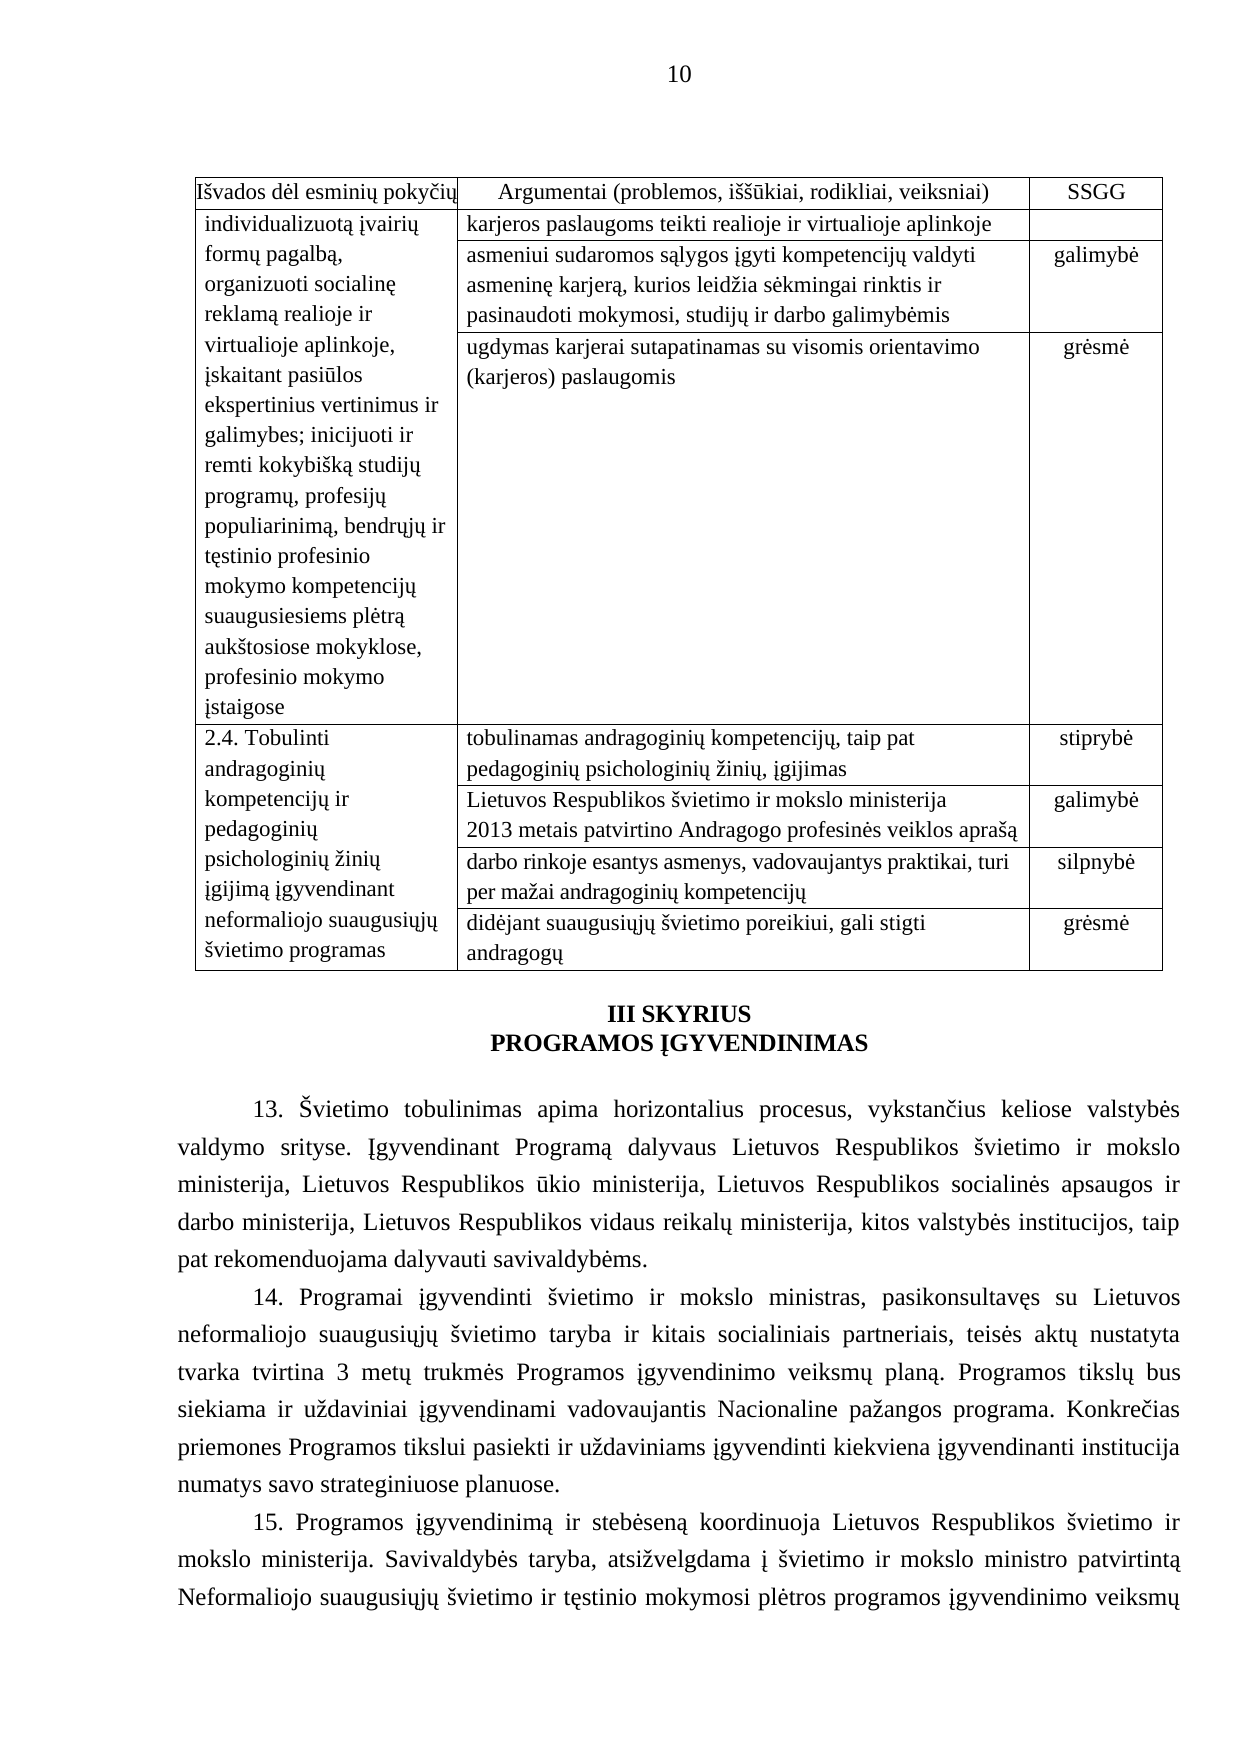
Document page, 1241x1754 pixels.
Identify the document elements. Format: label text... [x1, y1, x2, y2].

table_cell tobulinamas andragoginių kompetencijų, taip pat pedagoginių psichologinių žinių, įgijimas [458, 725, 1029, 785]
table_cell individualizuotą įvairių formų pagalbą, organizuoti socialinę reklamą realioje ir virtualioje aplinkoje, įskaitant pasiūlos ekspertinius vertinimus ir galimybes; inicijuoti ir remti kokybišką studijų programų, profesijų populiarinimą, bendrųjų ir tęstinio profesinio mokymo kompetencijų suaugusiesiems plėtrą aukštosiose mokyklose, profesinio mokymo įstaigose [196, 210, 457, 723]
table_cell grėsmė [1030, 333, 1162, 723]
table_cell ugdymas karjerai sutapatinamas su visomis orientavimo (karjeros) paslaugomis [458, 333, 1029, 723]
table_cell galimybė [1030, 786, 1162, 847]
table_cell [1030, 210, 1162, 240]
text III SKYRIUS [177, 999, 1181, 1028]
text 13. Švietimo tobulinimas apima horizontalius procesus, vykstančius keliose valstybės valdymo srityse. Įgyvendinant Programą dalyvaus Lietuvos Respublikos švietimo ir mokslo ministerija, Lietuvos Respublikos ūkio ministerija, Lietuvos Respublikos socialinės apsaugos ir darbo ministerija, Lietuvos Respublikos vidaus reikalų ministerija, kitos valstybės institucijos, taip pat rekomenduojama dalyvauti savivaldybėms. [177, 1086, 1181, 1273]
table_header Argumentai (problemos, iššūkiai, rodikliai, veiksniai) [458, 178, 1029, 209]
table_cell 2.4. Tobulinti andragoginių kompetencijų ir pedagoginių psichologinių žinių įgijimą įgyvendinant neformaliojo suaugusiųjų švietimo programas [196, 725, 457, 970]
text 14. Programai įgyvendinti švietimo ir mokslo ministras, pasikonsultavęs su Lietuvos neformaliojo suaugusiųjų švietimo taryba ir kitais socialiniais partneriais, teisės aktų nustatyta tvarka tvirtina 3 metų trukmės Programos įgyvendinimo veiksmų planą. Programos tikslų bus siekiama ir uždaviniai įgyvendinami vadovaujantis Nacionaline pažangos programa. Konkrečias priemones Programos tikslui pasiekti ir uždaviniams įgyvendinti kiekviena įgyvendinanti institucija numatys savo strateginiuose planuose. [177, 1273, 1181, 1498]
table_cell darbo rinkoje esantys asmenys, vadovaujantys praktikai, turi per mažai andragoginių kompetencijų [458, 848, 1029, 908]
table_header Išvados dėl esminių pokyčių [196, 178, 457, 209]
table_header SSGG [1030, 178, 1162, 209]
table_cell grėsmė [1030, 909, 1162, 970]
table_cell Lietuvos Respublikos švietimo ir mokslo ministerija 2013 metais patvirtino Andragogo profesinės veiklos aprašą [458, 786, 1029, 847]
table_cell asmeniui sudaromos sąlygos įgyti kompetencijų valdyti asmeninę karjerą, kurios leidžia sėkmingai rinktis ir pasinaudoti mokymosi, studijų ir darbo galimybėmis [458, 241, 1029, 332]
text PROGRAMOS ĮGYVENDINIMAS [177, 1028, 1181, 1057]
table_cell didėjant suaugusiųjų švietimo poreikiui, gali stigti andragogų [458, 909, 1029, 970]
table_cell silpnybė [1030, 848, 1162, 908]
table_cell galimybė [1030, 241, 1162, 332]
table_cell karjeros paslaugoms teikti realioje ir virtualioje aplinkoje [458, 210, 1029, 240]
table_cell stiprybė [1030, 725, 1162, 785]
text 15. Programos įgyvendinimą ir stebėseną koordinuoja Lietuvos Respublikos švietimo ir mokslo ministerija. Savivaldybės taryba, atsižvelgdama į švietimo ir mokslo ministro patvirtintą Neformaliojo suaugusiųjų švietimo ir tęstinio mokymosi plėtros programos įgyvendinimo veiksmų [177, 1498, 1181, 1611]
